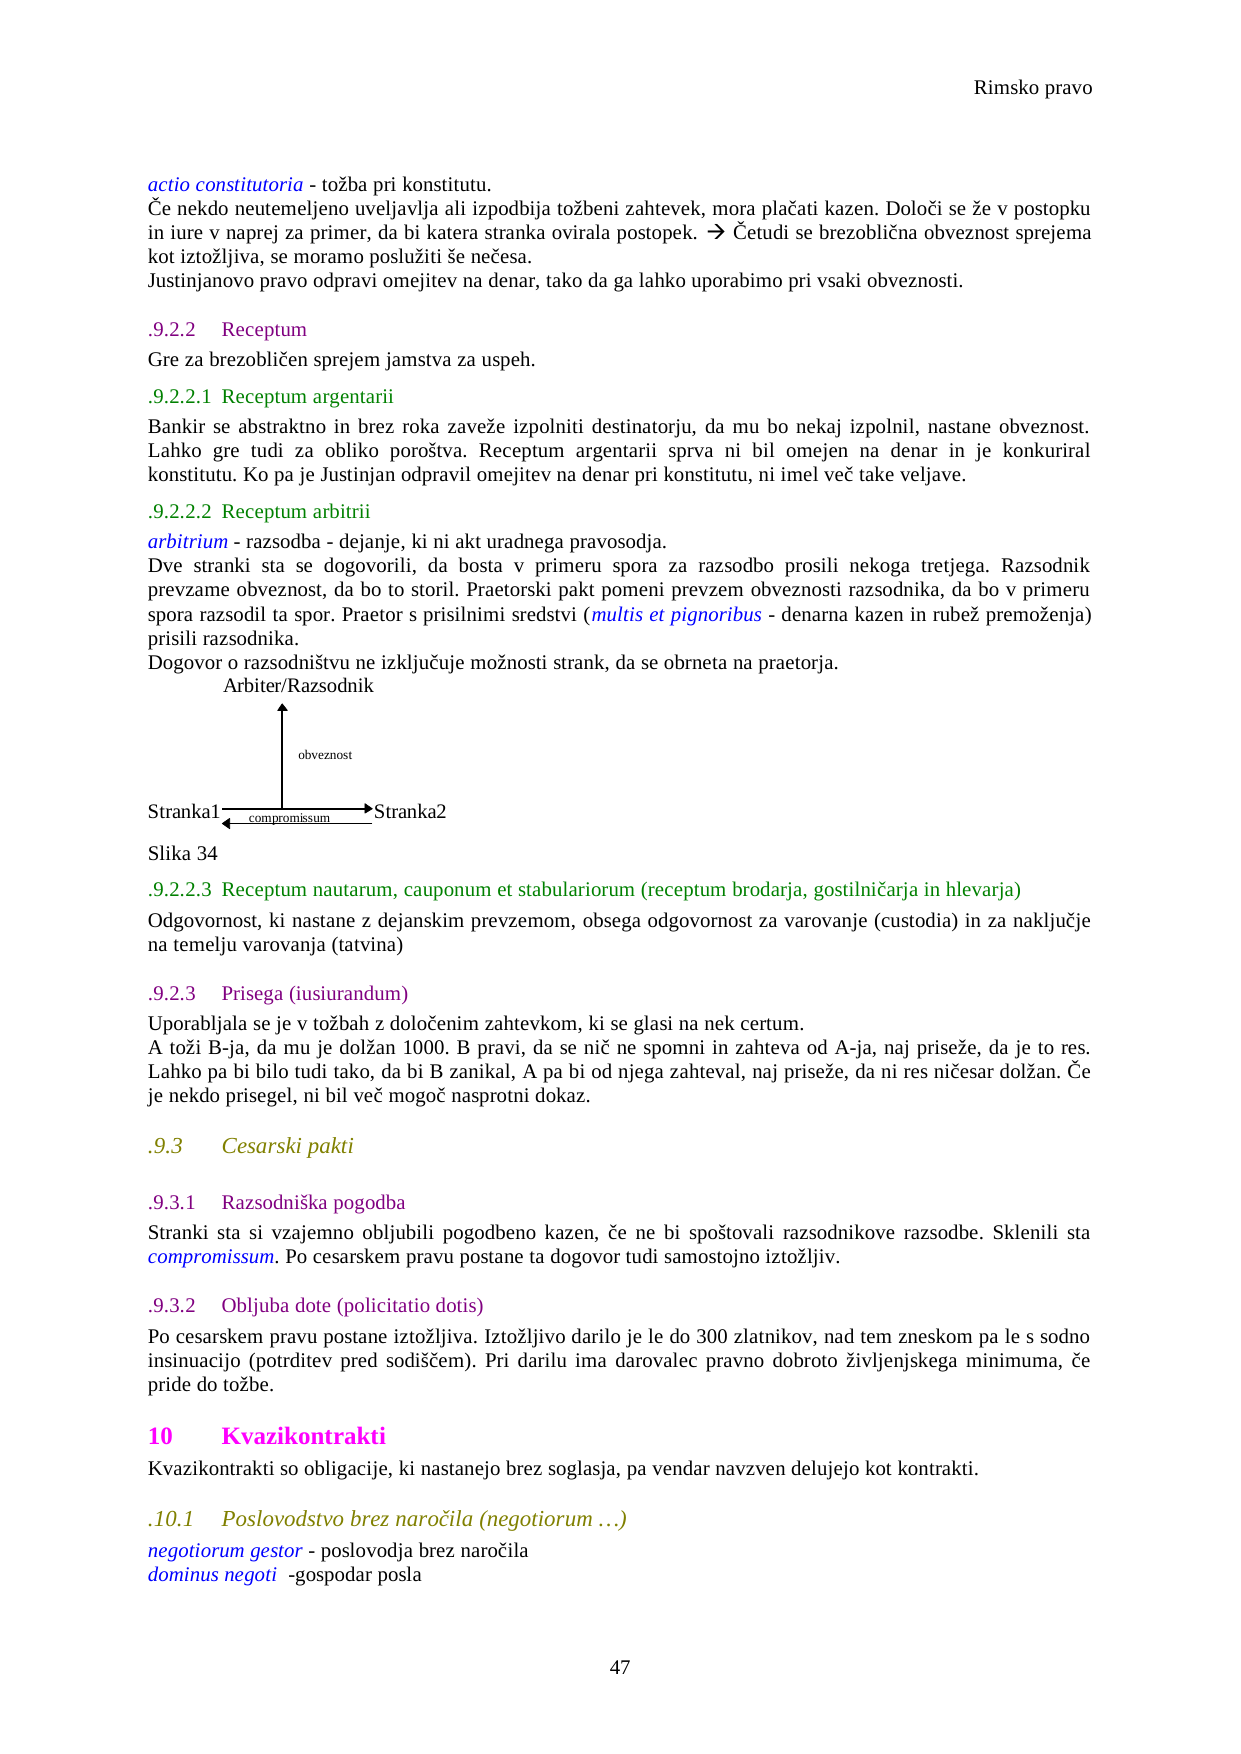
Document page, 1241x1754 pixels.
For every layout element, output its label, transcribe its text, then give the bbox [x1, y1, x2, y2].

subtitle Receptum [148, 317, 1093, 341]
subtitle Poslovodstvo brez naročila (negotiorum …) [148, 1505, 1093, 1532]
text Slika 34 [148, 841, 1093, 864]
subtitle Receptum argentarii [148, 384, 1093, 408]
subtitle Receptum arbitrii [148, 499, 1093, 523]
text Dogovor o razsodništvu ne izključuje možnosti strank, da se obrneta na praetorja. [148, 649, 1093, 673]
text Kvazikontrakti so obligacije, ki nastanejo brez soglasja, pa vendar navzven delujejo kot kontrakti. [148, 1456, 1093, 1480]
text Odgovornost, ki nastane z dejanskim prevzemom, obsega odgovornost za varovanje (custodia) in za naključje na temelju varovanja (tatvina) [148, 907, 1093, 956]
text Bankir se abstraktno in brez roka zaveže izpolniti destinatorju, da mu bo nekaj izpolnil, nastane obveznost. Lahko gre tudi za obliko poroštva. Receptum argentarii sprva ni bil omejen na denar in je konkuriral konstitutu. Ko pa je Justinjan odpravil omejitev na denar pri konstitutu, ni imel več take veljave. [148, 414, 1093, 486]
text Gre za brezobličen sprejem jamstva za uspeh. [148, 347, 1093, 371]
text actio constitutoria - tožba pri konstitutu. [148, 172, 1093, 196]
text Če nekdo neutemeljeno uveljavlja ali izpodbija tožbeni zahtevek, mora plačati kazen. Določi se že v postopku in iure v naprej za primer, da bi katera stranka ovirala postopek.  Četudi se brezoblična obveznost sprejema kot iztožljiva, se moramo poslužiti še nečesa. [148, 196, 1093, 268]
subtitle Kvazikontrakti [148, 1421, 1093, 1450]
text Stranki sta si vzajemno obljubili pogodbeno kazen, če ne bi spoštovali razsodnikove razsodbe. Sklenili sta compromissum. Po cesarskem pravu postane ta dogovor tudi samostojno iztožljiv. [148, 1220, 1093, 1268]
text Po cesarskem pravu postane iztožljiva. Iztožljivo darilo je le do 300 zlatnikov, nad tem zneskom pa le s sodno insinuacijo (potrditev pred sodiščem). Pri darilu ima darovalec pravno dobroto življenjskega minimuma, če pride do tožbe. [148, 1324, 1093, 1396]
text arbitrium - razsodba - dejanje, ki ni akt uradnega pravosodja. [148, 529, 1093, 553]
text Uporabljala se je v tožbah z določenim zahtevkom, ki se glasi na nek certum. [148, 1011, 1093, 1035]
subtitle Prisega (iusiurandum) [148, 981, 1093, 1004]
text negotiorum gestor - poslovodja brez naročila [148, 1538, 1093, 1562]
text dominus negoti -gospodar posla [148, 1562, 1093, 1586]
text A toži B-ja, da mu je dolžan 1000. B pravi, da se nič ne spomni in zahteva od A-ja, naj priseže, da je to res. Lahko pa bi bilo tudi tako, da bi B zanikal, A pa bi od njega zahteval, naj priseže, da ni res ničesar dolžan. Če je nekdo prisegel, ni bil več mogoč nasprotni dokaz. [148, 1035, 1093, 1107]
subtitle Obljuba dote (policitatio dotis) [148, 1293, 1093, 1317]
text Justinjanovo pravo odpravi omejitev na denar, tako da ga lahko uporabimo pri vsaki obveznosti. [148, 268, 1093, 292]
subtitle Receptum nautarum, cauponum et stabulariorum (receptum brodarja, gostilničarja in hlevarja) [148, 877, 1093, 901]
subtitle Cesarski pakti [148, 1132, 1093, 1159]
text Dve stranki sta se dogovorili, da bosta v primeru spora za razsodbo prosili nekoga tretjega. Razsodnik prevzame obveznost, da bo to storil. Praetorski pakt pomeni prevzem obveznosti razsodnika, da bo v primeru spora razsodil ta spor. Praetor s prisilnimi sredstvi (multis et pignoribus - denarna kazen in rubež premoženja) prisili razsodnika. [148, 553, 1093, 649]
subtitle Razsodniška pogodba [148, 1190, 1093, 1214]
